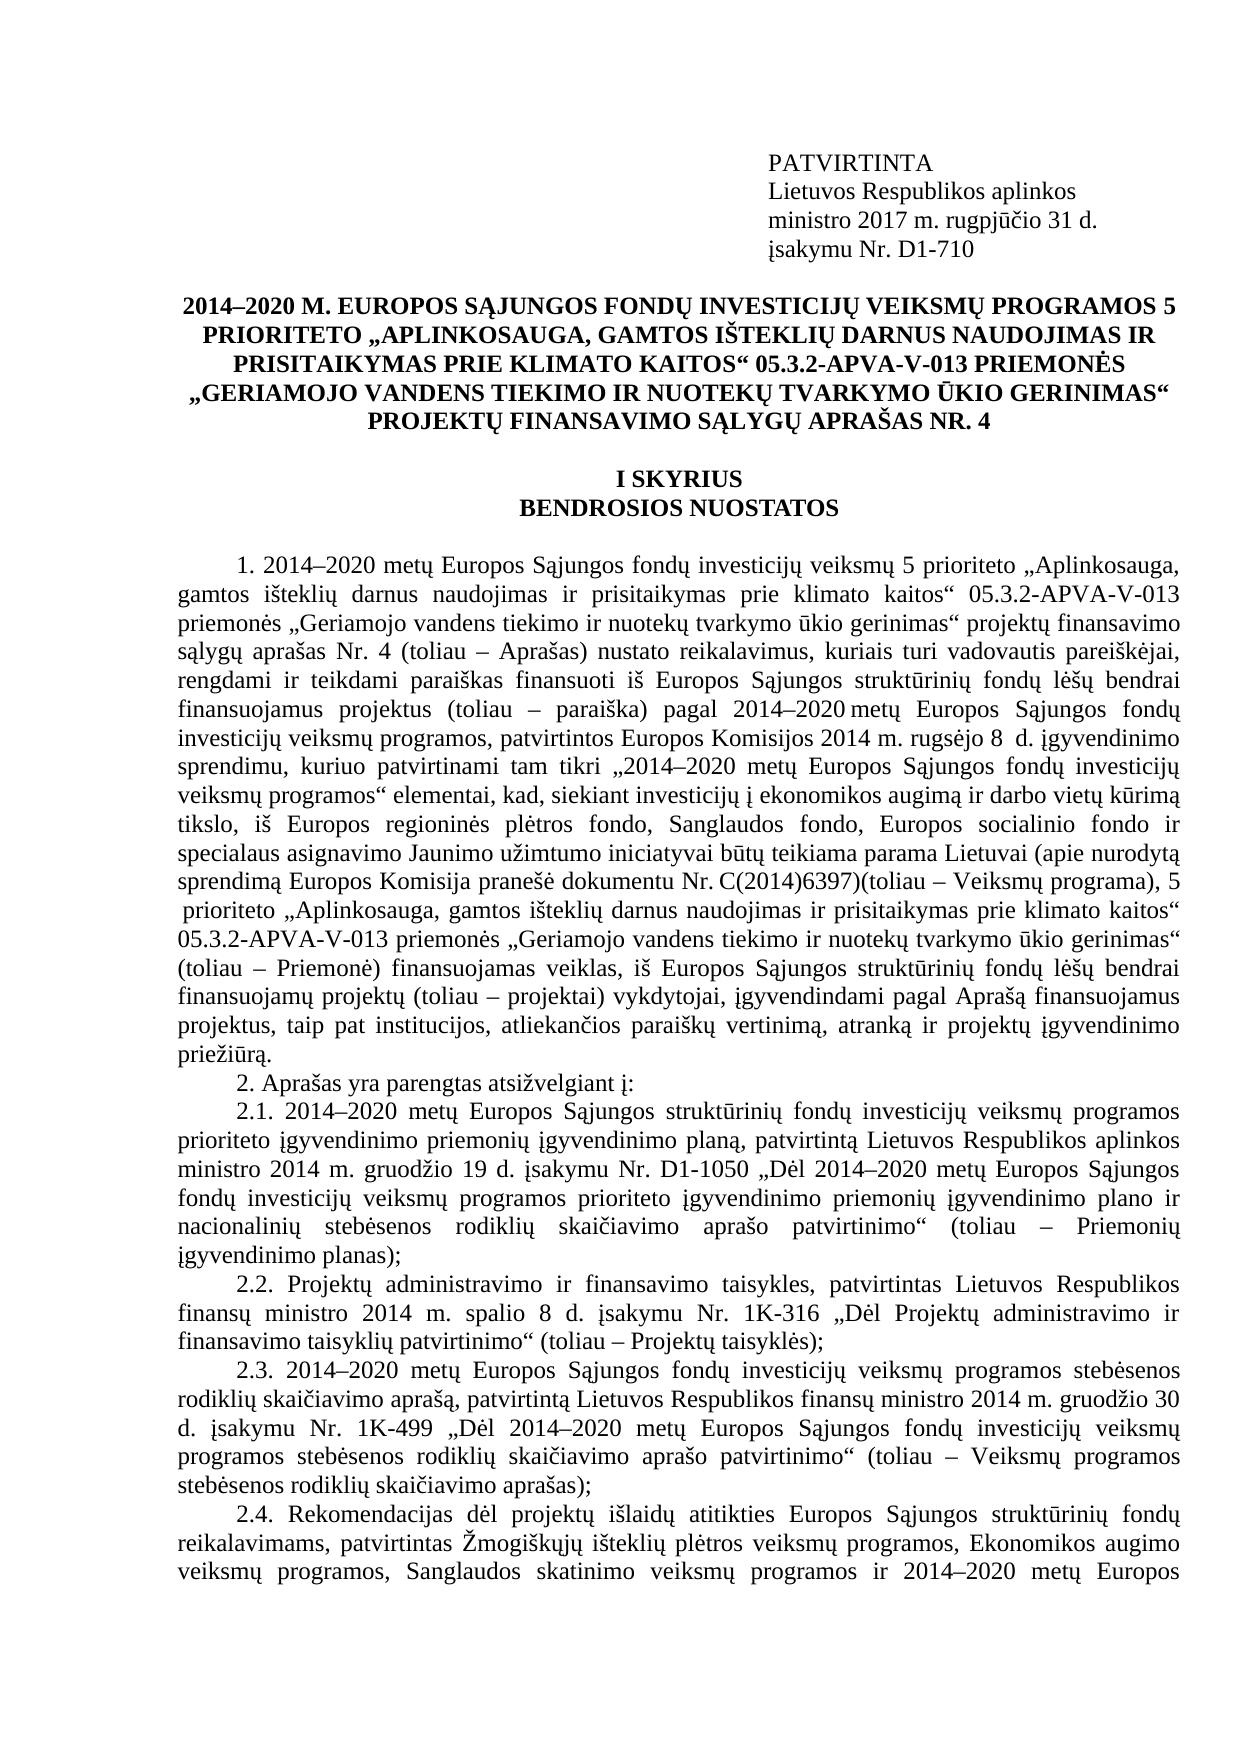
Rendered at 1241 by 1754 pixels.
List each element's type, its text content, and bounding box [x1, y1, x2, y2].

text Lietuvos Respublikos aplinkos [768, 176, 1181, 205]
text įsakymu Nr. D1-710 [768, 234, 1181, 263]
text I SKYRIUS [177, 464, 1181, 493]
text BENDROSIOS NUOSTATOS [177, 493, 1181, 521]
text 2.1. 2014–2020 metų Europos Sąjungos struktūrinių fondų investicijų veiksmų programos prioriteto įgyvendinimo priemonių įgyvendinimo planą, patvirtintą Lietuvos Respublikos aplinkos ministro 2014 m. gruodžio 19 d. įsakymu Nr. D1-1050 „Dėl 2014–2020 metų Europos Sąjungos fondų investicijų veiksmų programos prioriteto įgyvendinimo priemonių įgyvendinimo plano ir nacionalinių stebėsenos rodiklių skaičiavimo aprašo patvirtinimo“ (toliau – Priemonių įgyvendinimo planas); [177, 1096, 1181, 1269]
text 2.3. 2014–2020 metų Europos Sąjungos fondų investicijų veiksmų programos stebėsenos rodiklių skaičiavimo aprašą, patvirtintą Lietuvos Respublikos finansų ministro 2014 m. gruodžio 30 d. įsakymu Nr. 1K-499 „Dėl 2014–2020 metų Europos Sąjungos fondų investicijų veiksmų programos stebėsenos rodiklių skaičiavimo aprašo patvirtinimo“ (toliau – Veiksmų programos stebėsenos rodiklių skaičiavimo aprašas); [177, 1355, 1181, 1499]
text PATVIRTINTA [768, 148, 1181, 176]
text ministro 2017 m. rugpjūčio 31 d. [768, 205, 1181, 234]
text 2.2. Projektų administravimo ir finansavimo taisykles, patvirtintas Lietuvos Respublikos finansų ministro 2014 m. spalio 8 d. įsakymu Nr. 1K-316 „Dėl Projektų administravimo ir finansavimo taisyklių patvirtinimo“ (toliau – Projektų taisyklės); [177, 1269, 1181, 1355]
text 1. 2014–2020 metų Europos Sąjungos fondų investicijų veiksmų 5 prioriteto „Aplinkosauga, gamtos išteklių darnus naudojimas ir prisitaikymas prie klimato kaitos“ 05.3.2-APVA-V-013 priemonės „Geriamojo vandens tiekimo ir nuotekų tvarkymo ūkio gerinimas“ projektų finansavimo sąlygų aprašas Nr. 4 (toliau – Aprašas) nustato reikalavimus, kuriais turi vadovautis pareiškėjai, rengdami ir teikdami paraiškas finansuoti iš Europos Sąjungos struktūrinių fondų lėšų bendrai finansuojamus projektus (toliau – paraiška) pagal 2014–2020 metų Europos Sąjungos fondų investicijų veiksmų programos, patvirtintos Europos Komisijos 2014 m. rugsėjo 8 d. įgyvendinimo sprendimu, kuriuo patvirtinami tam tikri „2014–2020 metų Europos Sąjungos fondų investicijų veiksmų programos“ elementai, kad, siekiant investicijų į ekonomikos augimą ir darbo vietų kūrimą tikslo, iš Europos regioninės plėtros fondo, Sanglaudos fondo, Europos socialinio fondo ir specialaus asignavimo Jaunimo užimtumo iniciatyvai būtų teikiama parama Lietuvai (apie nurodytą sprendimą Europos Komisija pranešė dokumentu Nr. C(2014)6397)(toliau – Veiksmų programa), 5 prioriteto „Aplinkosauga, gamtos išteklių darnus naudojimas ir prisitaikymas prie klimato kaitos“ 05.3.2-APVA-V-013 priemonės „Geriamojo vandens tiekimo ir nuotekų tvarkymo ūkio gerinimas“ (toliau – Priemonė) finansuojamas veiklas, iš Europos Sąjungos struktūrinių fondų lėšų bendrai finansuojamų projektų (toliau – projektai) vykdytojai, įgyvendindami pagal Aprašą finansuojamus projektus, taip pat institucijos, atliekančios paraiškų vertinimą, atranką ir projektų įgyvendinimo priežiūrą. [177, 550, 1181, 1068]
text 2. Aprašas yra parengtas atsižvelgiant į: [177, 1068, 1181, 1096]
text 2014–2020 M. EUROPOS SĄJUNGOS FONDŲ INVESTICIJŲ VEIKSMŲ PROGRAMOS 5 PRIORITETO „APLINKOSAUGA, GAMTOS IŠTEKLIŲ DARNUS NAUDOJIMAS IR PRISITAIKYMAS PRIE KLIMATO KAITOS“ 05.3.2-APVA-V-013 PRIEMONĖS „GERIAMOJO Vandens tiekimo ir nuotekų tvarkymo ūkio gerinimas“ PROJEKTŲ FINANSAVIMO SĄLYGŲ APRAŠAS NR. 4 [177, 291, 1181, 435]
text 2.4. Rekomendacijas dėl projektų išlaidų atitikties Europos Sąjungos struktūrinių fondų reikalavimams, patvirtintas Žmogiškųjų išteklių plėtros veiksmų programos, Ekonomikos augimo veiksmų programos, Sanglaudos skatinimo veiksmų programos ir 2014–2020 metų Europos [177, 1499, 1181, 1585]
